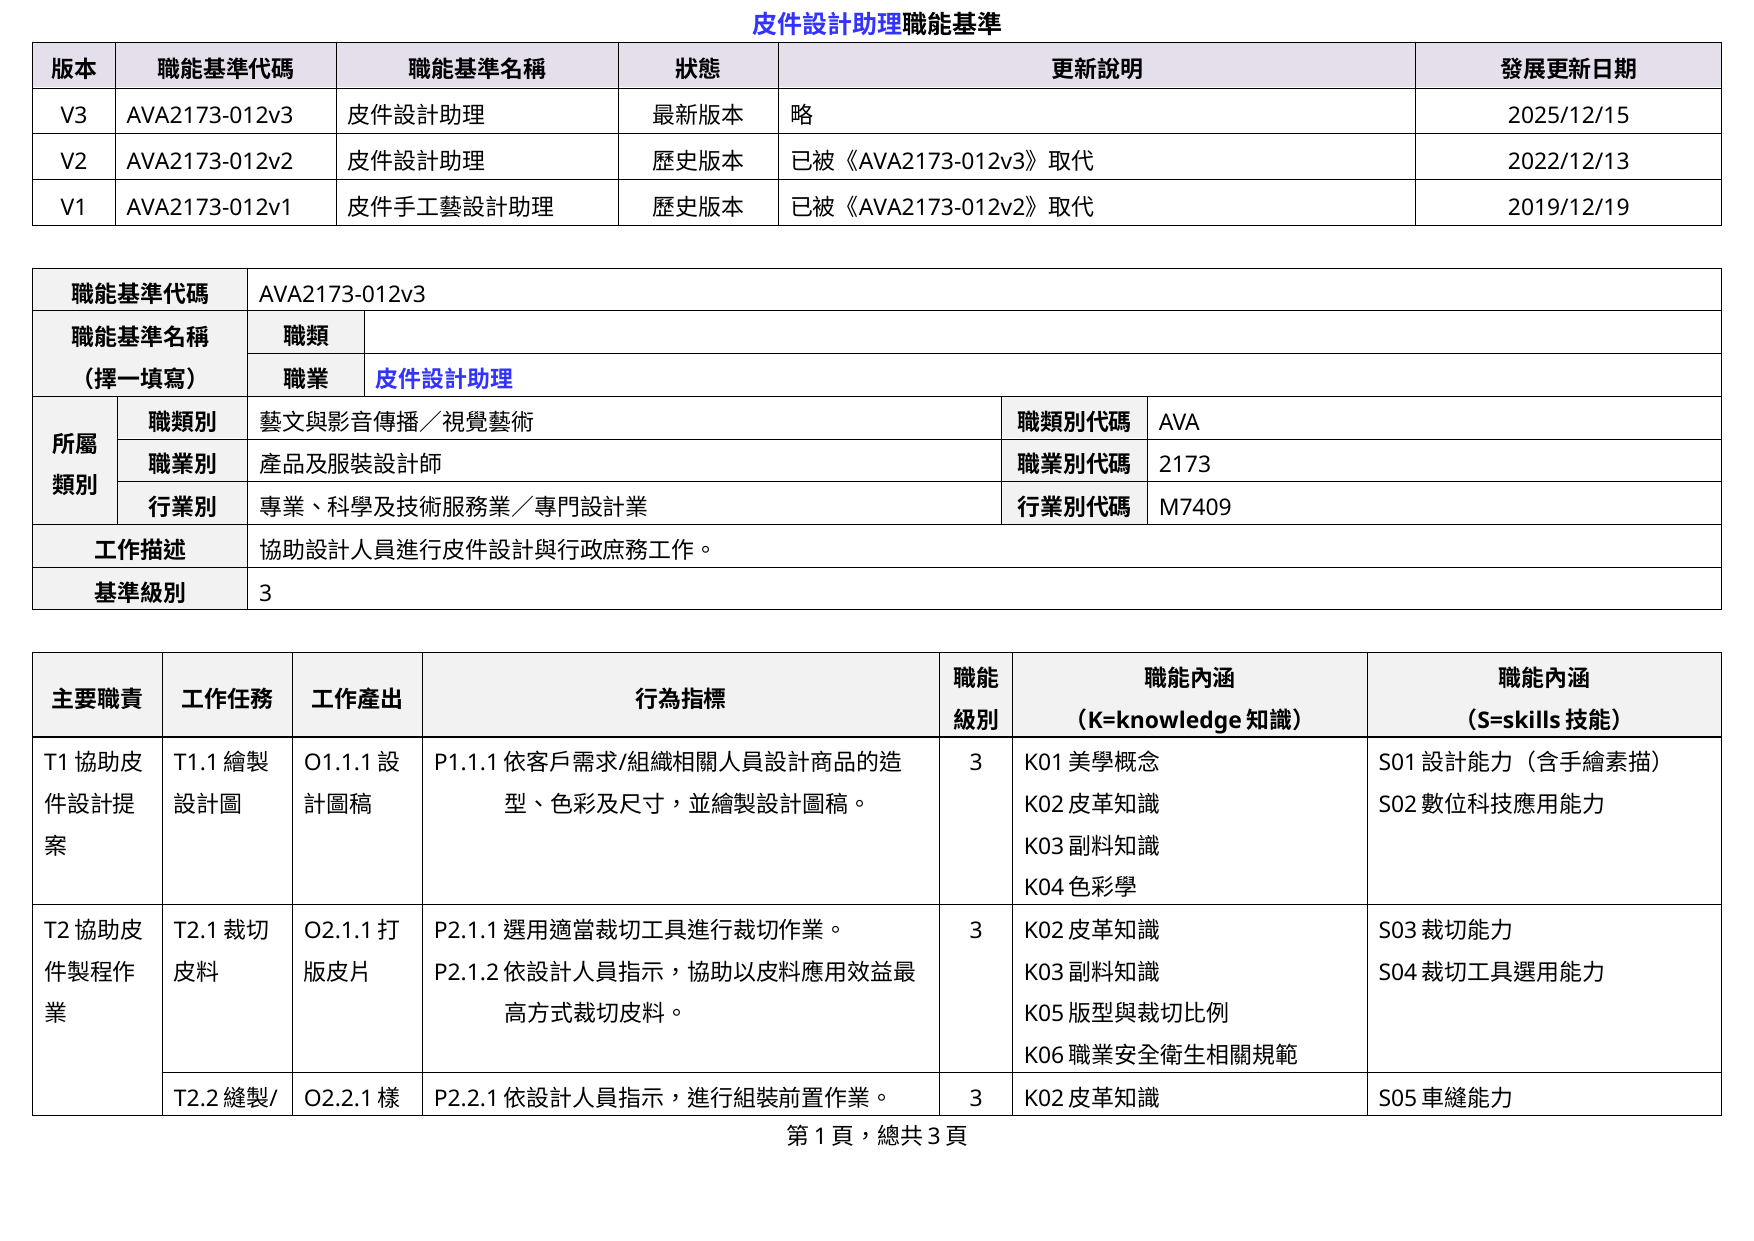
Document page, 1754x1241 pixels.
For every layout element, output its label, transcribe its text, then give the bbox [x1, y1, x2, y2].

table_header 職能基準代碼 [116, 43, 336, 87]
table_header 工作任務 [163, 653, 292, 736]
table_cell T2.1裁切皮料 [163, 905, 292, 1072]
table_cell 職類 [248, 311, 364, 353]
table_cell 2019/12/19 [1416, 180, 1721, 225]
table_header 發展更新日期 [1416, 43, 1721, 87]
table_cell 協助設計人員進行皮件設計與行政庶務工作。 [248, 525, 1721, 567]
table_cell 工作描述 [33, 525, 247, 567]
table_cell K02皮革知識 K03副料知識 K05版型與裁切比例 K06職業安全衛生相關規範 [1013, 905, 1367, 1072]
table_cell O2.2.1樣 [293, 1073, 422, 1114]
table_cell 3 [940, 738, 1012, 904]
table_cell 皮件手工藝設計助理 [337, 180, 618, 225]
table_cell 2022/12/13 [1416, 134, 1721, 179]
table_header 狀態 [619, 43, 778, 87]
table_cell 已被《AVA2173-012v3》取代 [779, 134, 1415, 179]
table_cell K02皮革知識 [1013, 1073, 1367, 1114]
table_cell 專業、科學及技術服務業／專門設計業 [248, 482, 1001, 524]
table_cell T2協助皮件製程作業 [33, 905, 162, 1114]
table_cell P1.1.1依客戶需求/組織相關人員設計商品的造型、色彩及尺寸，並繪製設計圖稿。 [423, 738, 939, 904]
table_cell O2.1.1打版皮片 [293, 905, 422, 1072]
table_cell 歷史版本 [619, 134, 778, 179]
table_cell 皮件設計助理 [337, 89, 618, 133]
table_cell 藝文與影音傳播／視覺藝術 [248, 397, 1001, 438]
table_cell 2025/12/15 [1416, 89, 1721, 133]
table_cell T2.2縫製/ [163, 1073, 292, 1114]
table_cell AVA2173-012v1 [116, 180, 336, 225]
table_cell 職類別代碼 [1002, 397, 1147, 438]
table_cell 2173 [1148, 440, 1721, 481]
table_cell 皮件設計助理 [365, 354, 1721, 396]
table_header 工作產出 [293, 653, 422, 736]
table_cell 行業別代碼 [1002, 482, 1147, 524]
table_cell [365, 311, 1721, 353]
table_cell 歷史版本 [619, 180, 778, 225]
table_cell 職類別 [118, 397, 247, 438]
table_cell O1.1.1設計圖稿 [293, 738, 422, 904]
table_cell M7409 [1148, 482, 1721, 524]
table_cell S01設計能力（含手繪素描） S02數位科技應用能力 [1368, 738, 1721, 904]
table_cell T1協助皮件設計提案 [33, 738, 162, 904]
table_cell P2.2.1依設計人員指示，進行組裝前置作業。 [423, 1073, 939, 1114]
table_header AVA2173-012v3 [248, 269, 1721, 310]
table_cell 行業別 [118, 482, 247, 524]
table_header 職能基準代碼 [33, 269, 247, 310]
table_cell AVA [1148, 397, 1721, 438]
table_cell S05車縫能力 [1368, 1073, 1721, 1114]
table_header 職能 級別 [940, 653, 1012, 736]
table_cell 3 [940, 905, 1012, 1072]
table_header 職能內涵 （K=knowledge知識） [1013, 653, 1367, 736]
table_header 更新說明 [779, 43, 1415, 87]
table_cell 職能基準名稱 （擇一填寫） [33, 311, 247, 396]
table_cell AVA2173-012v2 [116, 134, 336, 179]
table_header 行為指標 [423, 653, 939, 736]
table_cell V2 [33, 134, 115, 179]
table_cell 職業 [248, 354, 364, 396]
table_cell K01美學概念 K02皮革知識 K03副料知識 K04色彩學 [1013, 738, 1367, 904]
table_cell 已被《AVA2173-012v2》取代 [779, 180, 1415, 225]
table_cell AVA2173-012v3 [116, 89, 336, 133]
table_cell 所屬類別 [33, 397, 117, 524]
table_cell P2.1.1選用適當裁切工具進行裁切作業。 P2.1.2依設計人員指示，協助以皮料應用效益最高方式裁切皮料。 [423, 905, 939, 1072]
table_cell 產品及服裝設計師 [248, 440, 1001, 481]
table_cell S03裁切能力 S04裁切工具選用能力 [1368, 905, 1721, 1072]
table_cell 基準級別 [33, 568, 247, 609]
table_cell 3 [940, 1073, 1012, 1114]
text 皮件設計助理職能基準 [118, 0, 1636, 42]
table_header 主要職責 [33, 653, 162, 736]
table_cell V1 [33, 180, 115, 225]
table_cell 皮件設計助理 [337, 134, 618, 179]
table_header 職能基準名稱 [337, 43, 618, 87]
table_cell T1.1繪製設計圖 [163, 738, 292, 904]
table_header 職能內涵 （S=skills技能） [1368, 653, 1721, 736]
table_cell V3 [33, 89, 115, 133]
table_cell 略 [779, 89, 1415, 133]
table_header 版本 [33, 43, 115, 87]
table_cell 3 [248, 568, 1721, 609]
table_cell 職業別 [118, 440, 247, 481]
table_cell 最新版本 [619, 89, 778, 133]
table_cell 職業別代碼 [1002, 440, 1147, 481]
